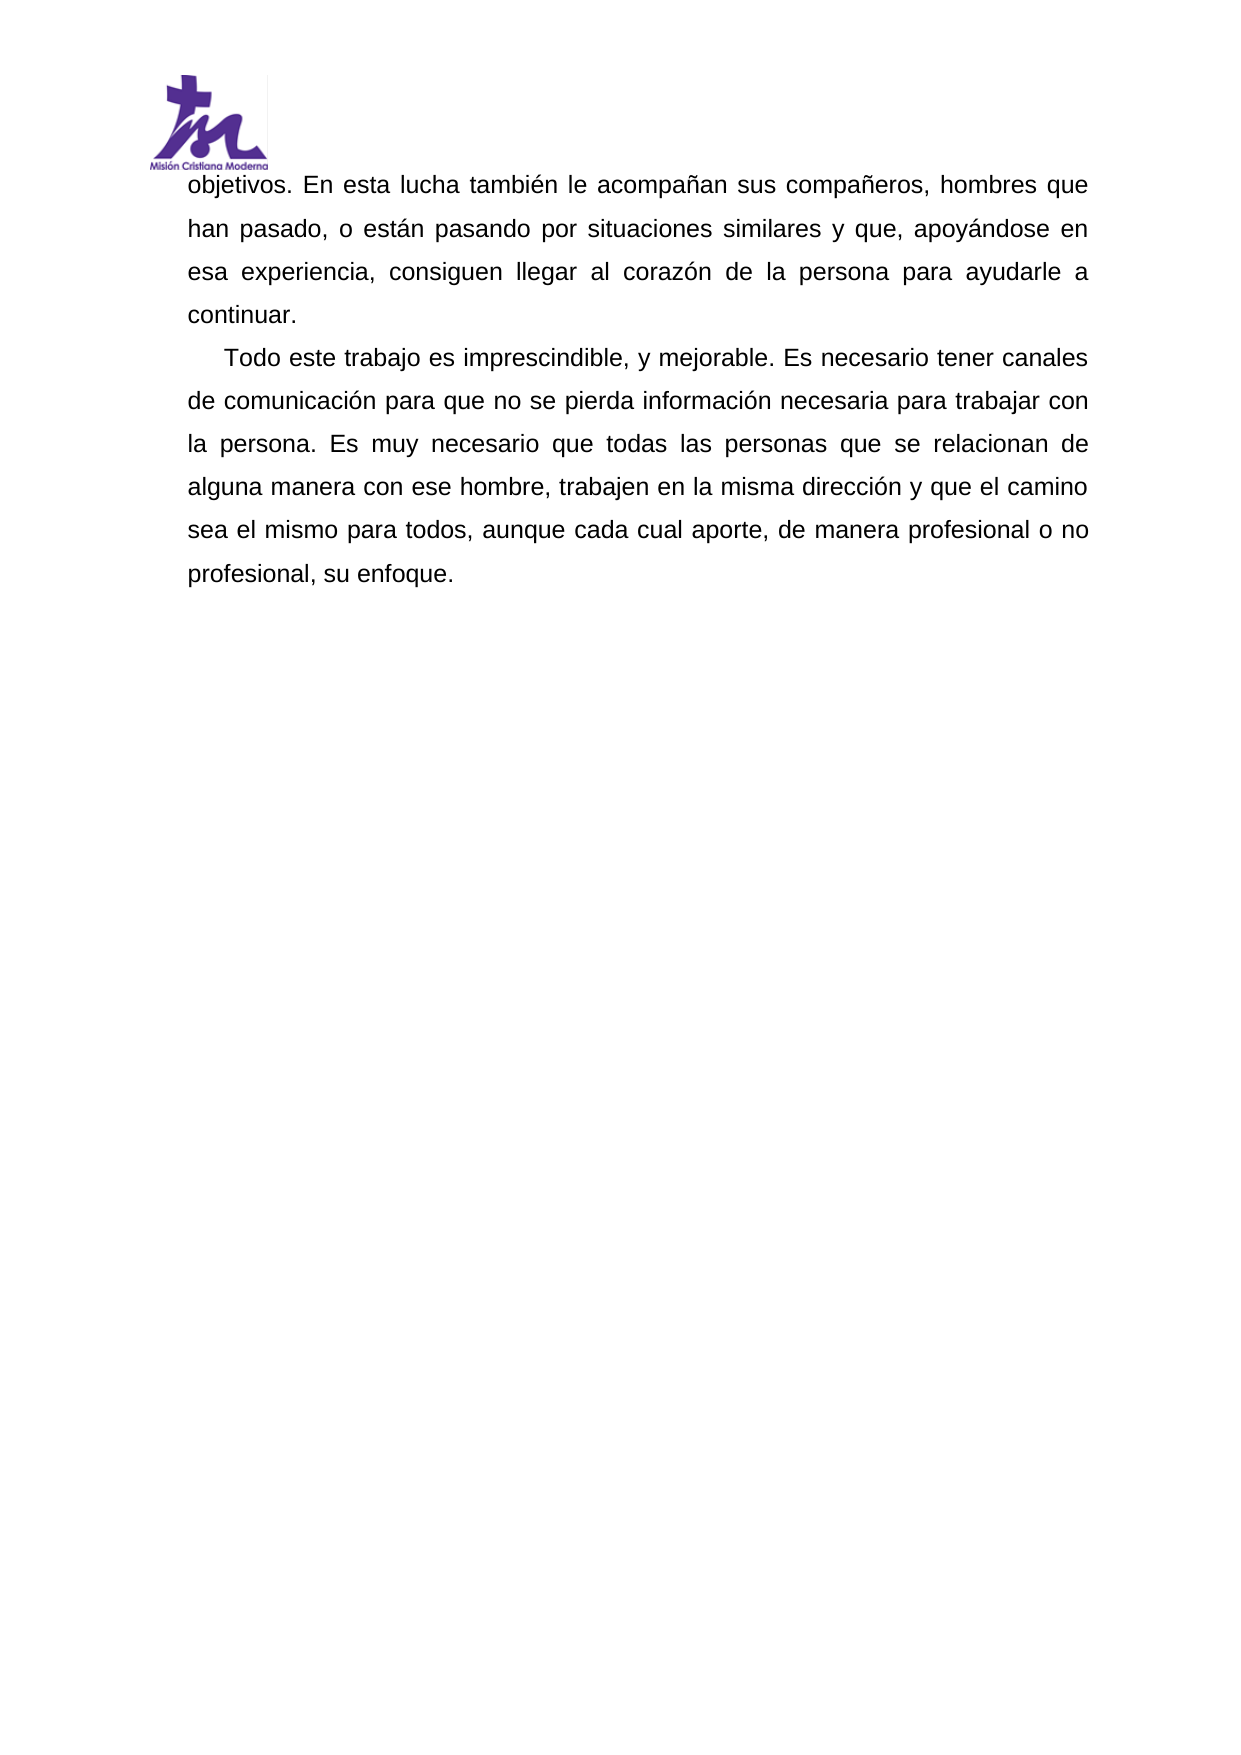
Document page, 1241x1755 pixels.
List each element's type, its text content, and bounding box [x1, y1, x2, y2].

text Todo este trabajo es imprescindible, y mejorable. Es necesario tener canales de comunicación para que no se pierda información necesaria para trabajar con la persona. Es muy necesario que todas las personas que se relacionan de alguna manera con ese hombre, trabajen en la misma dirección y que el camino sea el mismo para todos, aunque cada cual aporte, de manera profesional o no profesional, su enfoque. [187, 343, 1090, 587]
text objetivos. En esta lucha también le acompañan sus compañeros, hombres que han pasado, o están pasando por situaciones similares y que, apoyándose en esa experiencia, consiguen llegar al corazón de la persona para ayudarle a continuar. [187, 170, 1090, 328]
